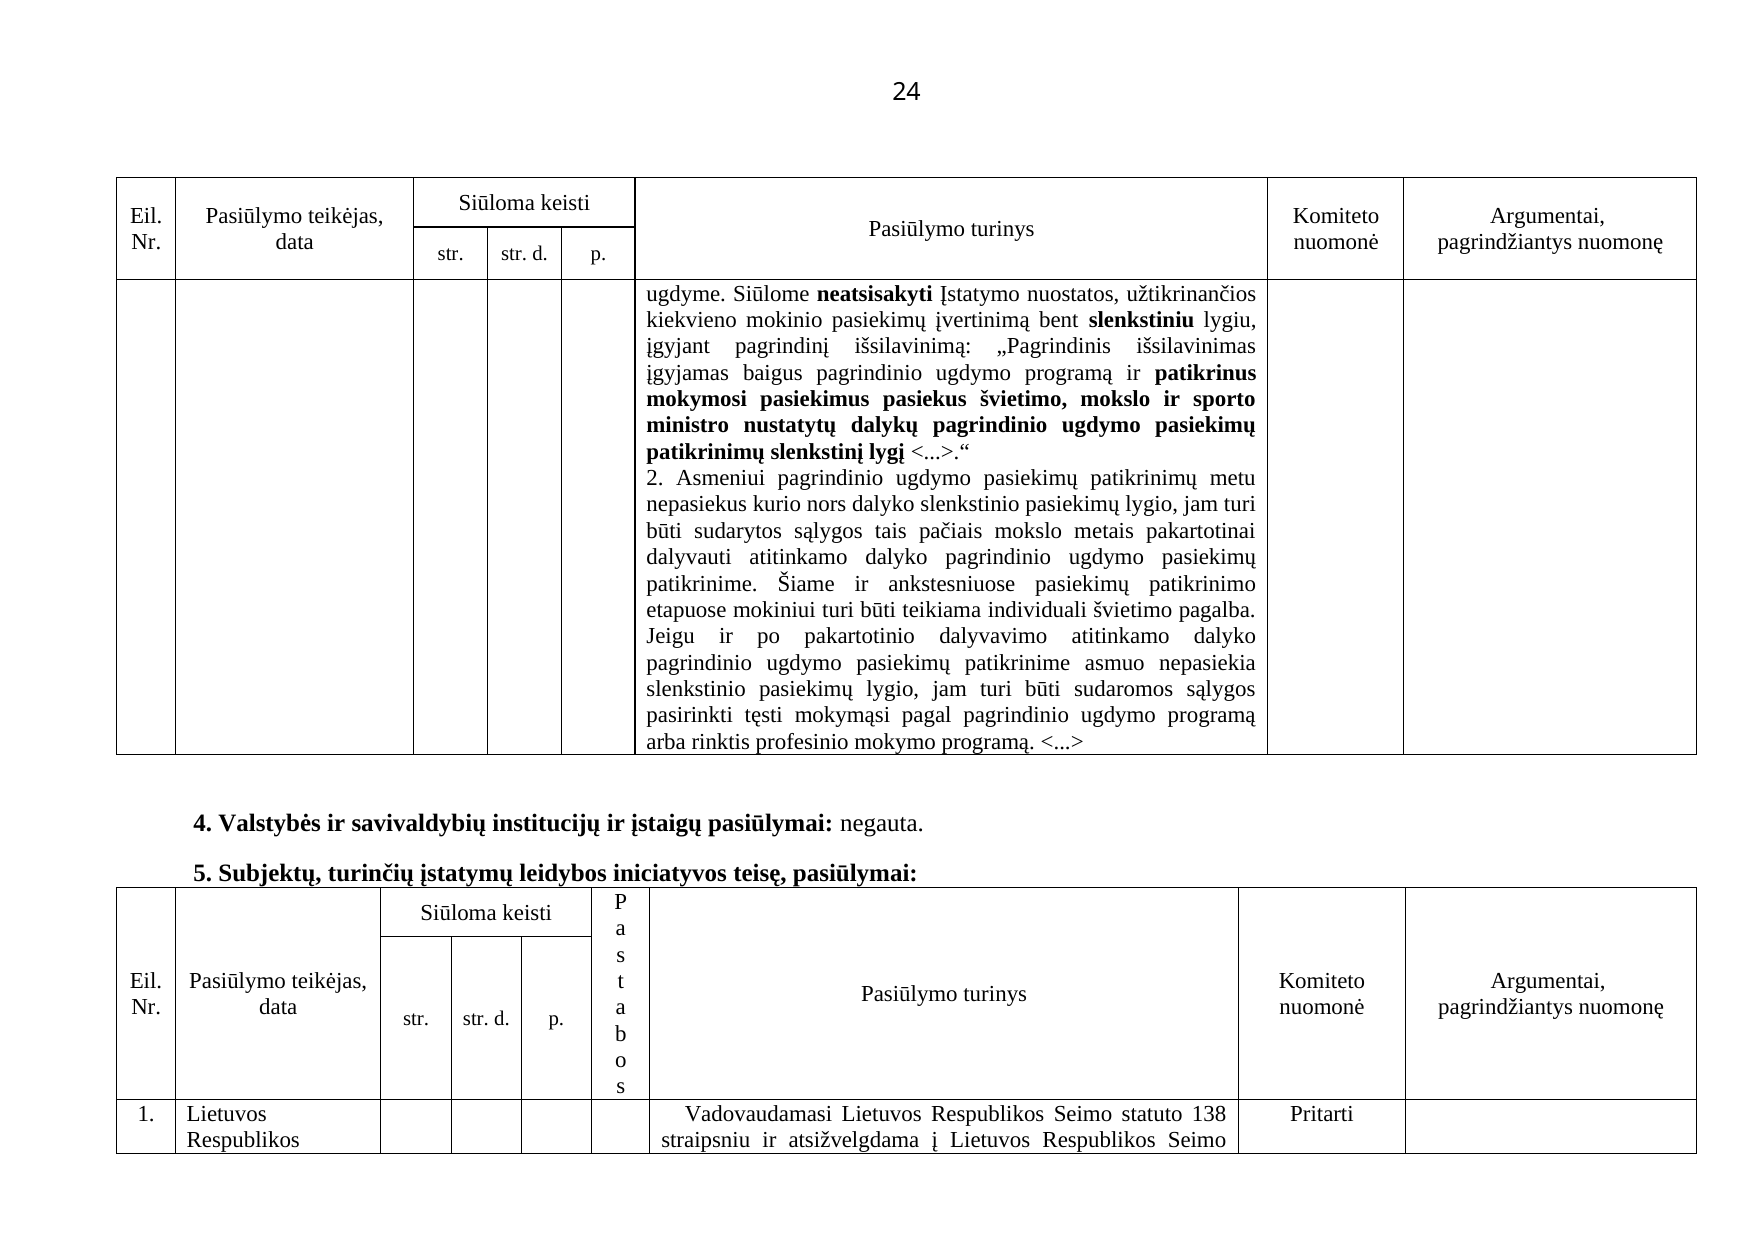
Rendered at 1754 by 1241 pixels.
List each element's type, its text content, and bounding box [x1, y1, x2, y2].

table_cell [414, 280, 487, 754]
table_header Siūloma keisti [381, 888, 591, 936]
table_header Pastabos [592, 888, 649, 1099]
table_cell str. d. [488, 228, 561, 279]
table_header Argumentai, pagrindžiantys nuomonę [1406, 888, 1696, 1099]
subtitle 5. Subjektų, turinčių įstatymų leidybos iniciatyvos teisę, pasiūlymai: [118, 858, 1695, 887]
table_cell str. [414, 228, 487, 279]
table_header Eil. Nr. [117, 888, 175, 1099]
table_cell [488, 280, 561, 754]
table_header Pasiūlymo turinys [636, 178, 1267, 279]
table_cell 1. [117, 1100, 175, 1153]
table_header Komiteto nuomonė [1268, 178, 1403, 279]
table_cell [117, 280, 175, 754]
table_cell [562, 280, 634, 754]
table_cell Lietuvos Respublikos [176, 1100, 380, 1153]
table_header Komiteto nuomonė [1239, 888, 1405, 1099]
table_cell Vadovaudamasi Lietuvos Respublikos Seimo statuto 138 straipsniu ir atsižvelgdama į Lietuvos Respublikos Seimo [650, 1100, 1238, 1153]
table_cell [522, 1100, 591, 1153]
subtitle 4. Valstybės ir savivaldybių institucijų ir įstaigų pasiūlymai: negauta. [118, 808, 1695, 837]
table_cell [381, 1100, 451, 1153]
table_header Pasiūlymo turinys [650, 888, 1238, 1099]
table_cell [1406, 1100, 1696, 1153]
table_header Argumentai, pagrindžiantys nuomonę [1404, 178, 1696, 279]
table_header Pasiūlymo teikėjas, data [176, 178, 413, 279]
table_cell p. [522, 937, 591, 1099]
table_cell str. d. [452, 937, 521, 1099]
table_cell [176, 280, 413, 754]
table_cell ugdyme. Siūlome neatsisakyti Įstatymo nuostatos, užtikrinančios kiekvieno mokinio pasiekimų įvertinimą bent slenkstiniu lygiu, įgyjant pagrindinį išsilavinimą: „Pagrindinis išsilavinimas įgyjamas baigus pagrindinio ugdymo programą ir patikrinus mokymosi pasiekimus pasiekus švietimo, mokslo ir sporto ministro nustatytų dalykų pagrindinio ugdymo pasiekimų patikrinimų slenkstinį lygį <...>.“ 2. Asmeniui pagrindinio ugdymo pasiekimų patikrinimų metu nepasiekus kurio nors dalyko slenkstinio pasiekimų lygio, jam turi būti sudarytos sąlygos tais pačiais mokslo metais pakartotinai dalyvauti atitinkamo dalyko pagrindinio ugdymo pasiekimų patikrinime. Šiame ir ankstesniuose pasiekimų patikrinimo etapuose mokiniui turi būti teikiama individuali švietimo pagalba. Jeigu ir po pakartotinio dalyvavimo atitinkamo dalyko pagrindinio ugdymo pasiekimų patikrinime asmuo nepasiekia slenkstinio pasiekimų lygio, jam turi būti sudaromos sąlygos pasirinkti tęsti mokymąsi pagal pagrindinio ugdymo programą arba rinktis profesinio mokymo programą. <...> [636, 280, 1267, 754]
table_cell [452, 1100, 521, 1153]
table_cell Pritarti [1239, 1100, 1405, 1153]
table_header Siūloma keisti [414, 178, 634, 226]
table_header Pasiūlymo teikėjas, data [176, 888, 380, 1099]
table_cell [1268, 280, 1403, 754]
table_header Eil. Nr. [117, 178, 175, 279]
table_cell [1404, 280, 1696, 754]
table_cell [592, 1100, 649, 1153]
table_cell p. [562, 228, 634, 279]
table_cell str. [381, 937, 451, 1099]
